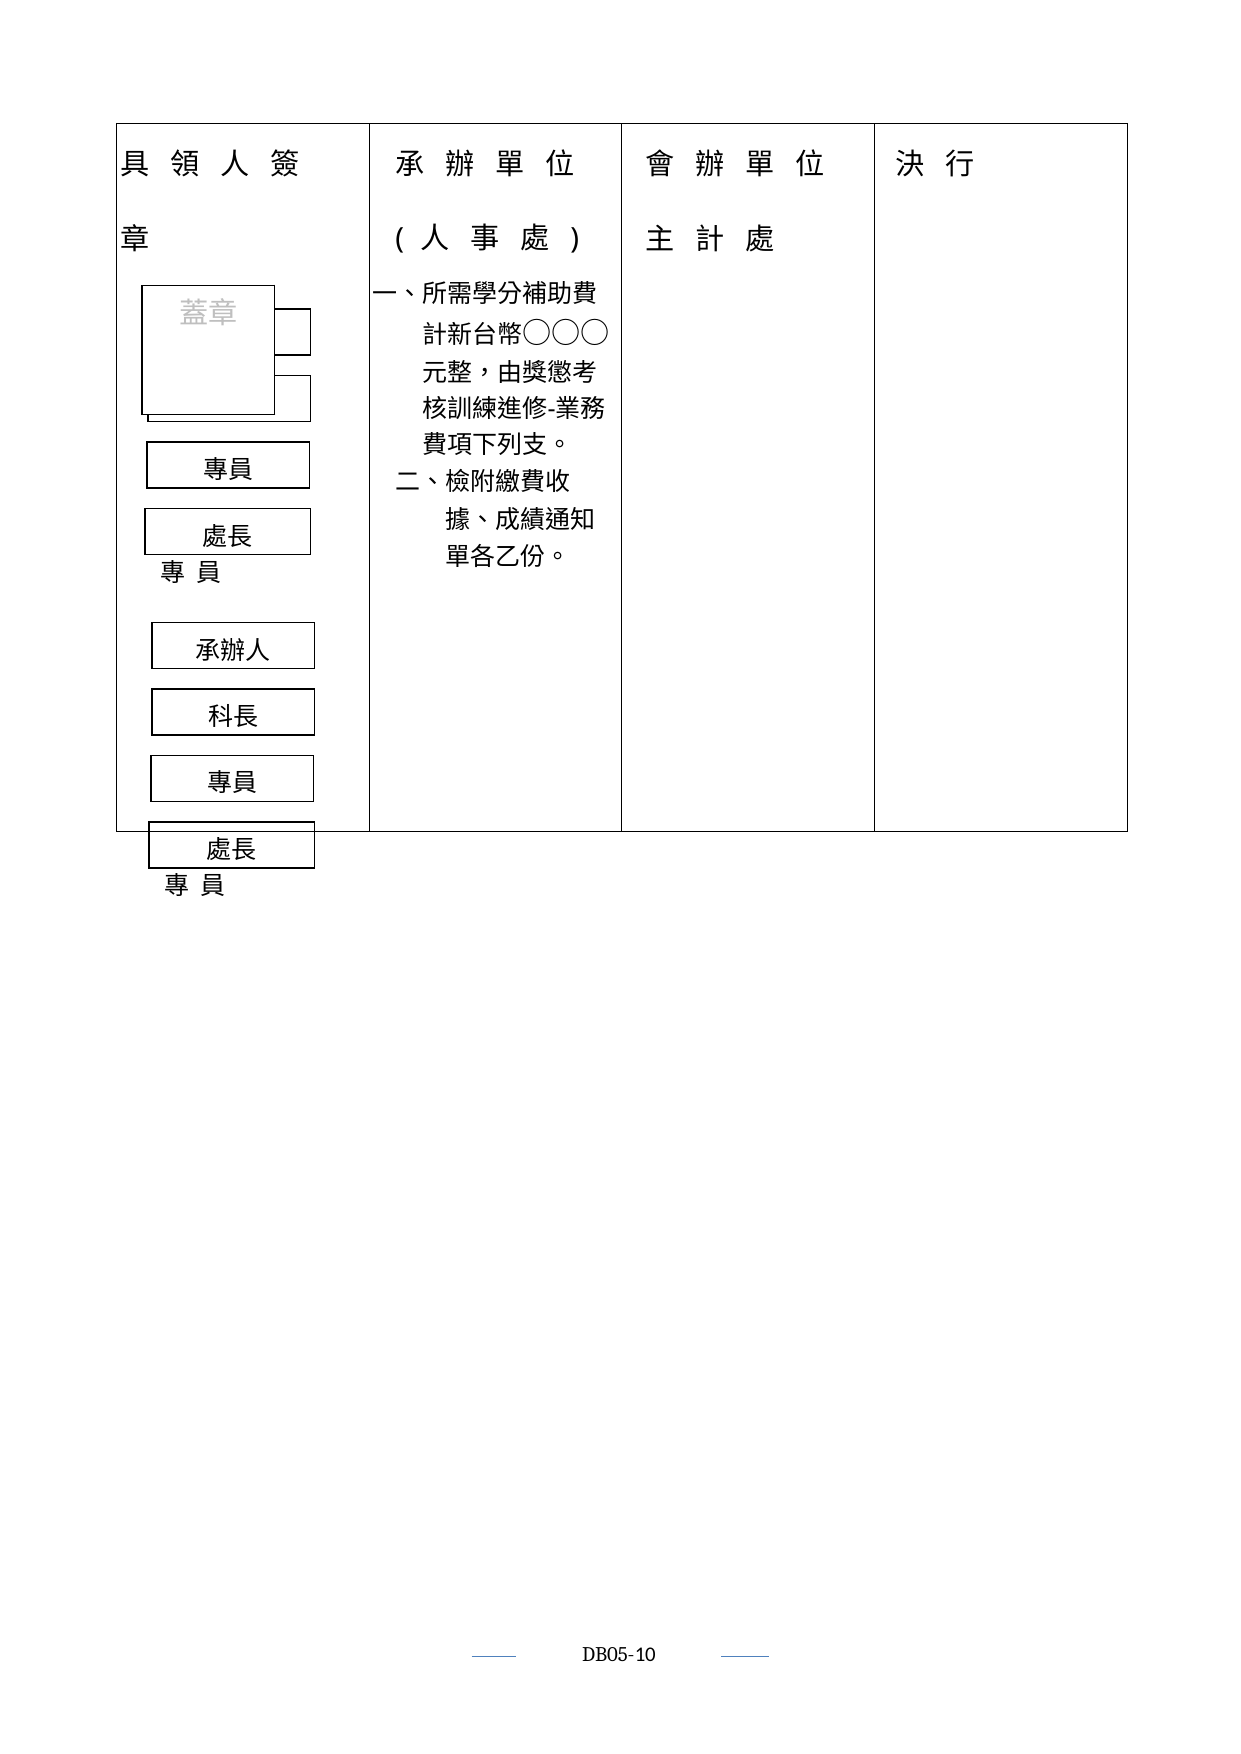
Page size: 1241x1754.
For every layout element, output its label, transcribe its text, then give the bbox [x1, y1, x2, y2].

table_cell 承辦單位(人事處) 所需學分補助費計新台幣○○○元整，由獎懲考核訓練進修-業務費項下列支。 檢附繳費收據、成績通知單各乙份。 [370, 124, 621, 831]
table_cell 決行 [875, 124, 1127, 831]
table_cell 具領人簽章 [117, 124, 369, 831]
table_cell 會辦單位 主計處 [622, 124, 874, 831]
